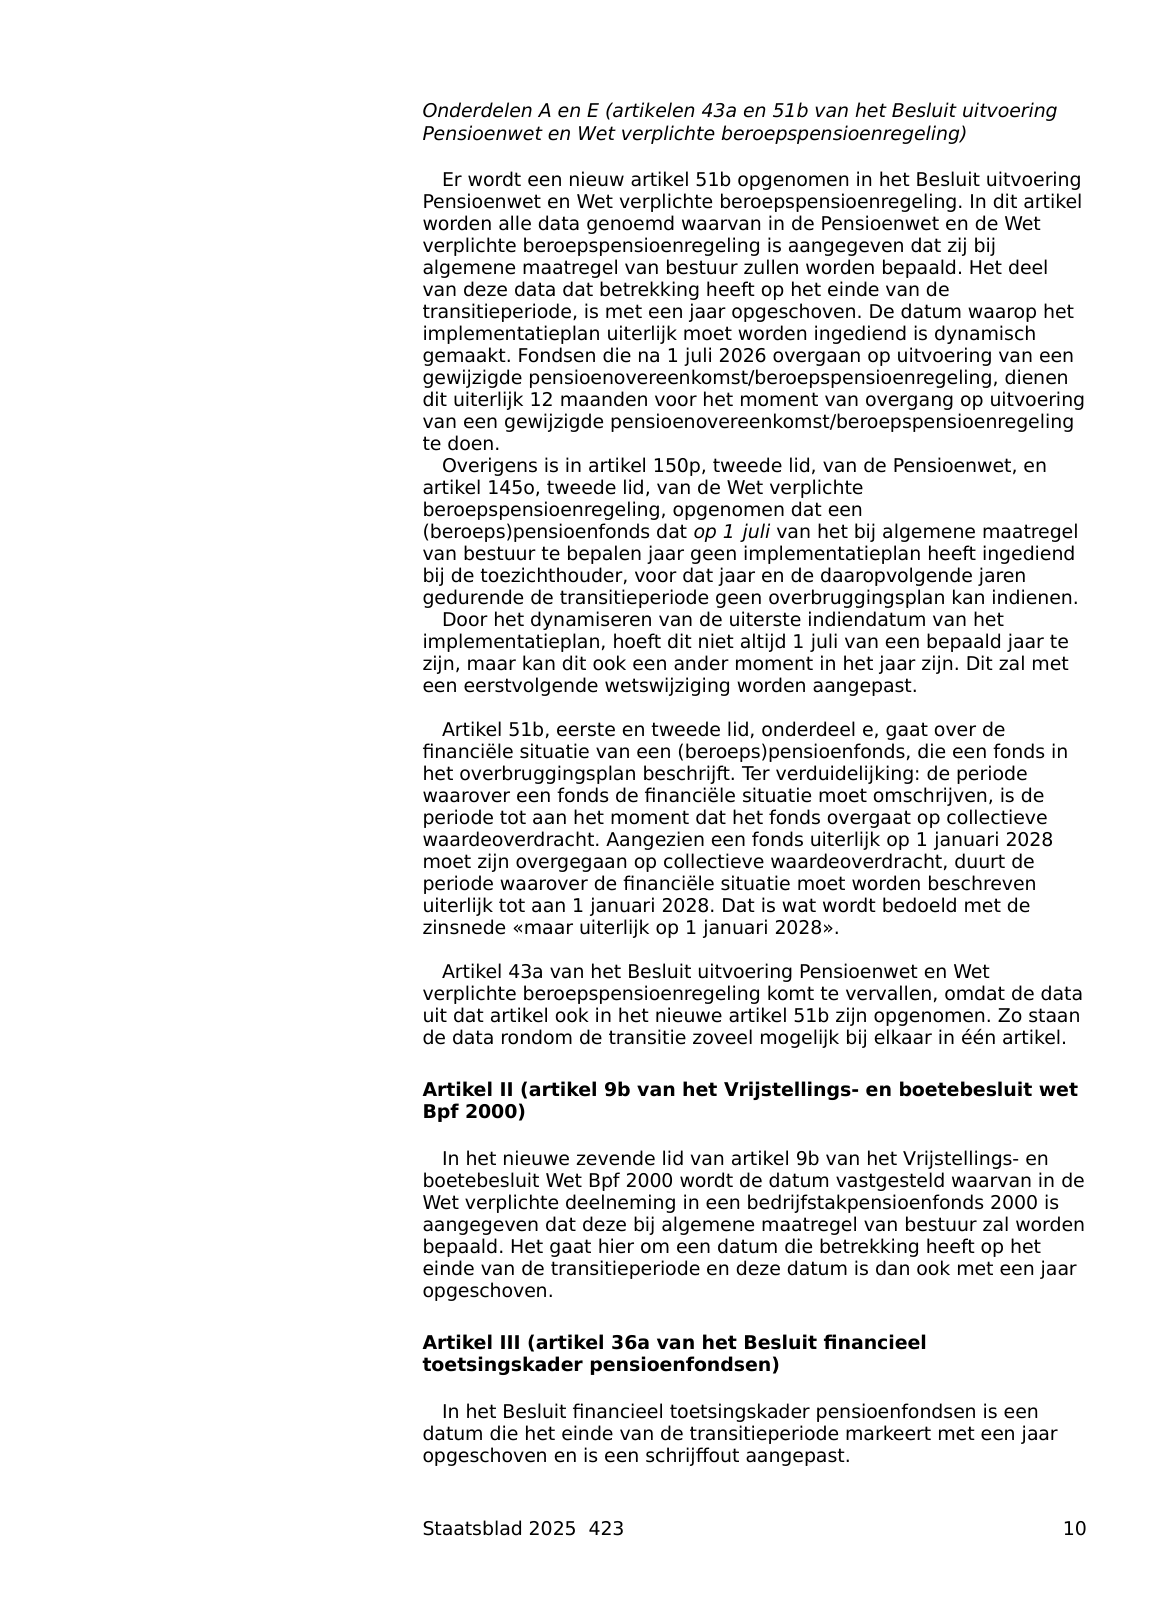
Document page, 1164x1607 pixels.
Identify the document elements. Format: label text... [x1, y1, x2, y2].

text Artikel 51b, eerste en tweede lid, onderdeel e, gaat over de financiële situatie van een (beroeps)pensioenfonds, die een fonds in het overbruggingsplan beschrijft. Ter verduidelijking: de periode waarover een fonds de financiële situatie moet omschrijven, is de periode tot aan het moment dat het fonds overgaat op collectieve waardeoverdracht. Aangezien een fonds uiterlijk op 1 januari 2028 moet zijn overgegaan op collectieve waardeoverdracht, duurt de periode waarover de financiële situatie moet worden beschreven uiterlijk tot aan 1 januari 2028. Dat is wat wordt bedoeld met de zinsnede «maar uiterlijk op 1 januari 2028». [422, 719, 1087, 939]
text Artikel 43a van het Besluit uitvoering Pensioenwet en Wet verplichte beroepspensioenregeling komt te vervallen, omdat de data uit dat artikel ook in het nieuwe artikel 51b zijn opgenomen. Zo staan de data rondom de transitie zoveel mogelijk bij elkaar in één artikel. [422, 961, 1087, 1049]
subtitle Artikel III (artikel 36a van het Besluit financieel toetsingskader pensioenfondsen) [422, 1332, 1087, 1376]
text Door het dynamiseren van de uiterste indiendatum van het implementatieplan, hoeft dit niet altijd 1 juli van een bepaald jaar te zijn, maar kan dit ook een ander moment in het jaar zijn. Dit zal met een eerstvolgende wetswijziging worden aangepast. [422, 609, 1087, 697]
subtitle Artikel II (artikel 9b van het Vrijstellings- en boetebesluit wet Bpf 2000) [422, 1079, 1087, 1123]
subtitle Onderdelen A en E (artikelen 43a en 51b van het Besluit uitvoering Pensioenwet en Wet verplichte beroepspensioenregeling) [422, 100, 1087, 144]
text Er wordt een nieuw artikel 51b opgenomen in het Besluit uitvoering Pensioenwet en Wet verplichte beroepspensioenregeling. In dit artikel worden alle data genoemd waarvan in de Pensioenwet en de Wet verplichte beroepspensioenregeling is aangegeven dat zij bij algemene maatregel van bestuur zullen worden bepaald. Het deel van deze data dat betrekking heeft op het einde van de transitieperiode, is met een jaar opgeschoven. De datum waarop het implementatieplan uiterlijk moet worden ingediend is dynamisch gemaakt. Fondsen die na 1 juli 2026 overgaan op uitvoering van een gewijzigde pensioenovereenkomst/beroepspensioenregeling, dienen dit uiterlijk 12 maanden voor het moment van overgang op uitvoering van een gewijzigde pensioenovereenkomst/beroepspensioenregeling te doen. [422, 169, 1087, 455]
text In het Besluit financieel toetsingskader pensioenfondsen is een datum die het einde van de transitieperiode markeert met een jaar opgeschoven en is een schrijffout aangepast. [422, 1401, 1087, 1467]
text Overigens is in artikel 150p, tweede lid, van de Pensioenwet, en artikel 145o, tweede lid, van de Wet verplichte beroepspensioenregeling, opgenomen dat een (beroeps)pensioenfonds dat op 1 juli van het bij algemene maatregel van bestuur te bepalen jaar geen implementatieplan heeft ingediend bij de toezichthouder, voor dat jaar en de daaropvolgende jaren gedurende de transitieperiode geen overbruggingsplan kan indienen. [422, 455, 1087, 609]
text In het nieuwe zevende lid van artikel 9b van het Vrijstellings- en boetebesluit Wet Bpf 2000 wordt de datum vastgesteld waarvan in de Wet verplichte deelneming in een bedrijfstakpensioenfonds 2000 is aangegeven dat deze bij algemene maatregel van bestuur zal worden bepaald. Het gaat hier om een datum die betrekking heeft op het einde van de transitieperiode en deze datum is dan ook met een jaar opgeschoven. [422, 1148, 1087, 1302]
